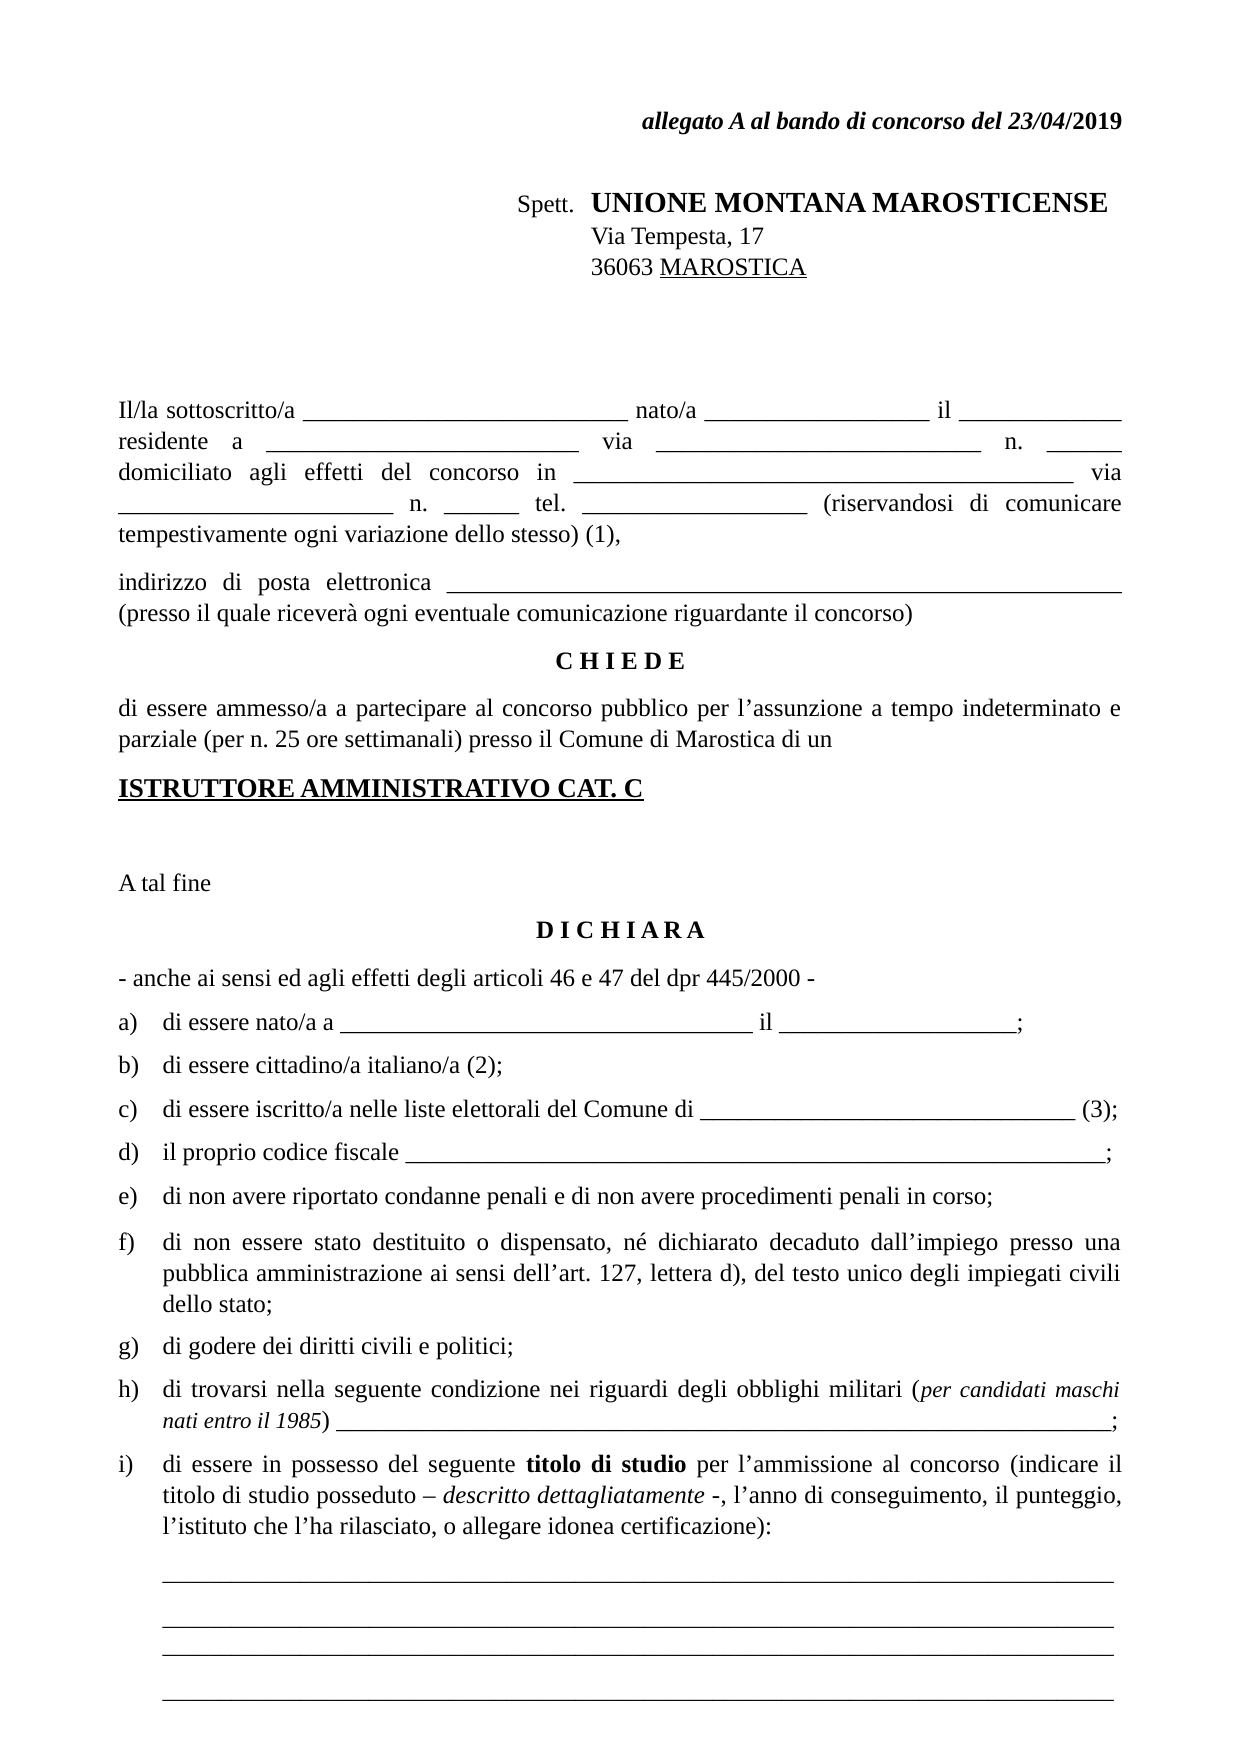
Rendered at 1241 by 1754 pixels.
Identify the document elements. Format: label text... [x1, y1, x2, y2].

list di non avere riportato condanne penali e di non avere procedimenti penali in corso; [118, 1181, 1122, 1210]
text di essere ammesso/a a partecipare al concorso pubblico per l’assunzione a tempo indeterminato e parziale (per n. 25 ore settimanali) presso il Comune di Marostica di un [118, 693, 1122, 753]
text A tal fine [118, 868, 1122, 897]
list di essere in possesso del seguente titolo di studio per l’ammissione al concorso (indicare il titolo di studio posseduto – descritto dettagliatamente -, l’anno di conseguimento, il punteggio, l’istituto che l’ha rilasciato, o allegare idonea certificazione): [118, 1449, 1122, 1540]
text indirizzo di posta elettronica ______________________________________________________ (presso il quale riceverà ogni eventuale comunicazione riguardante il concorso) [118, 567, 1122, 627]
text Spett. UNIONE MONTANA MAROSTICENSE [517, 185, 1122, 218]
list di essere cittadino/a italiano/a (2); [118, 1050, 1122, 1079]
text Il/la sottoscritto/a __________________________ nato/a __________________ il _____________ residente a _________________________ via __________________________ n. ______ domiciliato agli effetti del concorso in ________________________________________ via ______________________ n. ______ tel. __________________ (riservandosi di comunicare tempestivamente ogni variazione dello stesso) (1), [118, 395, 1122, 548]
text C H I E D E [118, 646, 1122, 674]
list di essere iscritto/a nelle liste elettorali del Comune di ______________________________ (3); [118, 1094, 1122, 1123]
text Via Tempesta, 17 [591, 221, 1122, 250]
text ___________________________________________________________________________________ [162, 1559, 1122, 1585]
text - anche ai sensi ed agli effetti degli articoli 46 e 47 del dpr 445/2000 - [118, 963, 1122, 992]
list di essere nato/a a _________________________________ il ___________________; [118, 1007, 1122, 1036]
list di godere dei diritti civili e politici; [118, 1331, 1122, 1359]
text 36063 MAROSTICA [591, 252, 1122, 281]
text allegato A al bando di concorso del 23/04/2019 [118, 106, 1122, 135]
text ______________________________________________________________________________________________________________________________________________________________________ [162, 1604, 1122, 1658]
text D I C H I A R A [118, 916, 1122, 944]
list di non essere stato destituito o dispensato, né dichiarato decaduto dall’impiego presso una pubblica amministrazione ai sensi dell’art. 127, lettera d), del testo unico degli impiegati civili dello stato; [118, 1224, 1122, 1318]
list di trovarsi nella seguente condizione nei riguardi degli obblighi militari (per candidati maschi nati entro il 1985) ______________________________________________________________; [118, 1374, 1122, 1434]
list il proprio codice fiscale ________________________________________________________; [118, 1137, 1122, 1166]
text ___________________________________________________________________________________ [162, 1677, 1122, 1704]
text ISTRUTTORE AMMINISTRATIVO CAT. C [118, 772, 1122, 803]
